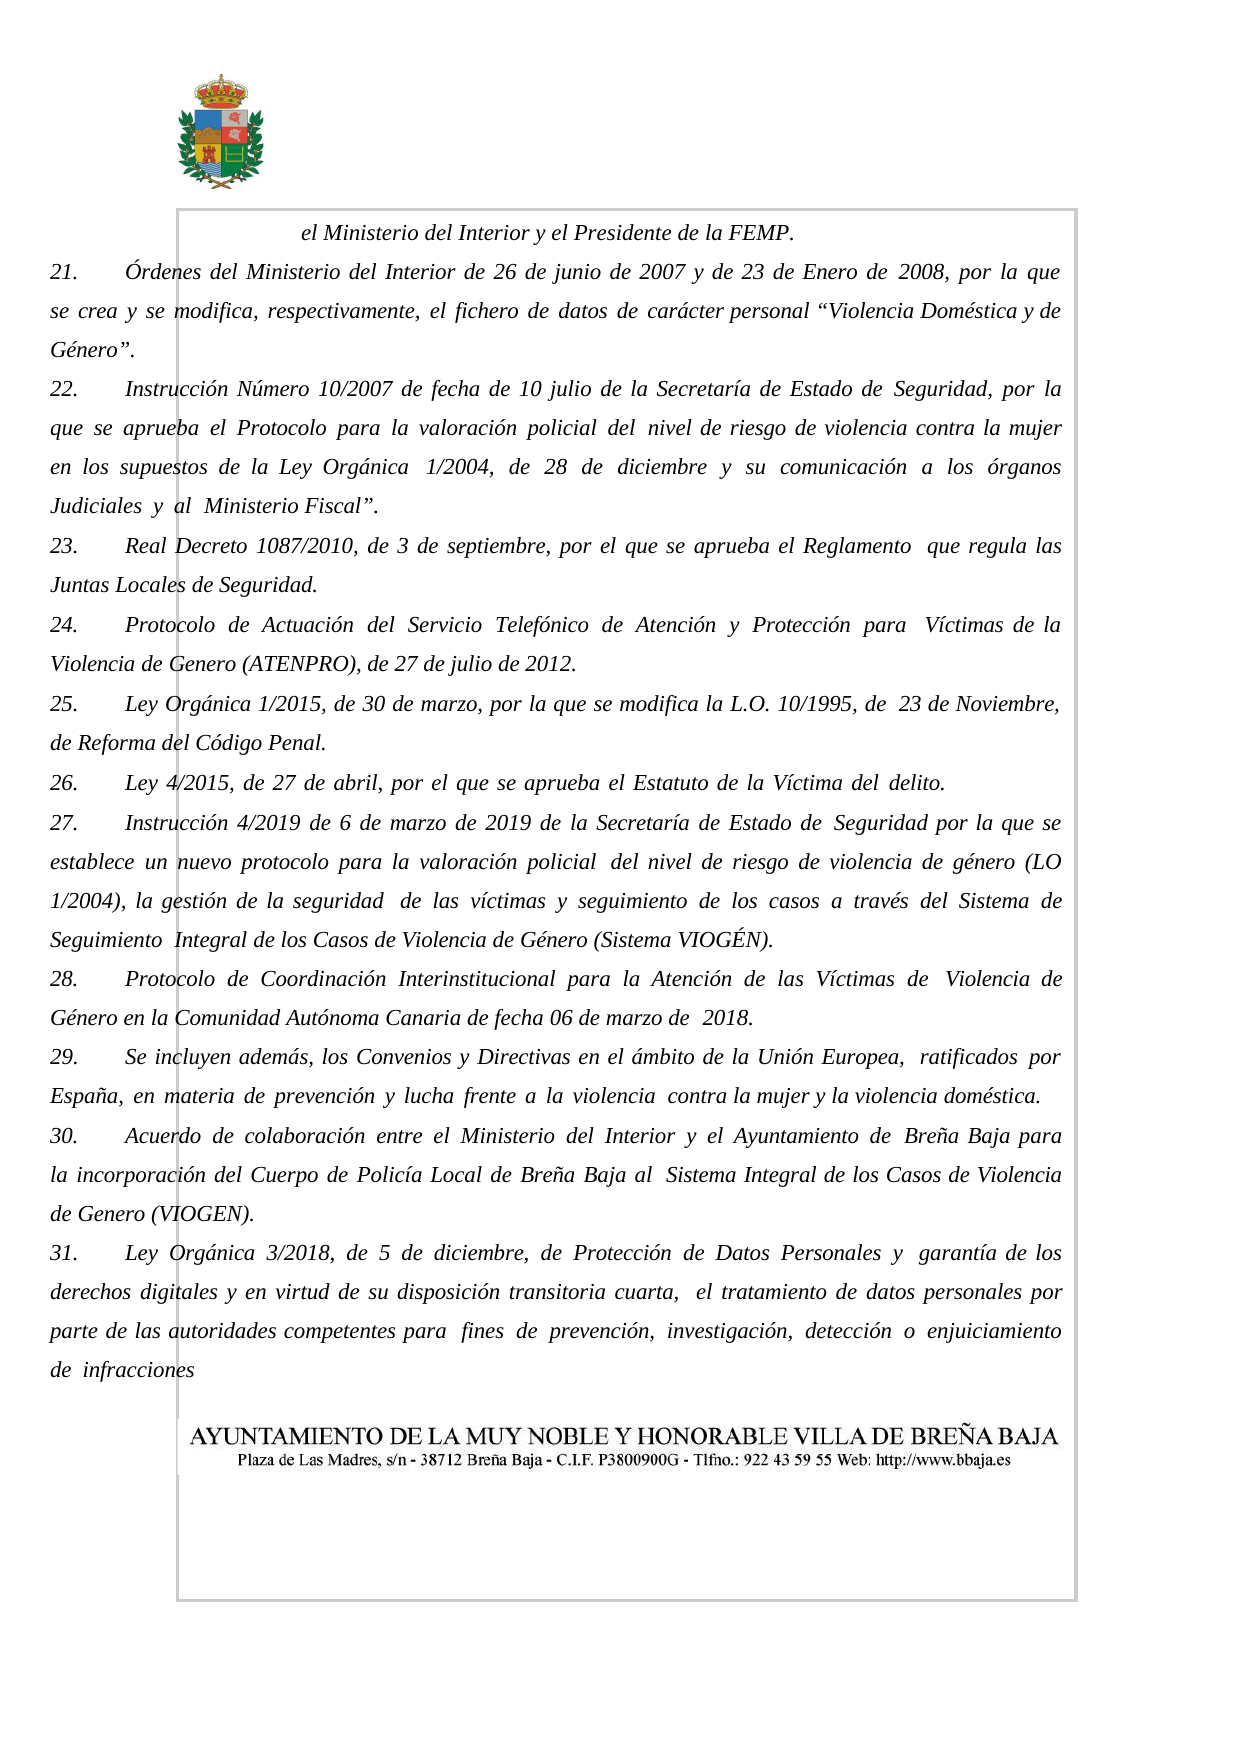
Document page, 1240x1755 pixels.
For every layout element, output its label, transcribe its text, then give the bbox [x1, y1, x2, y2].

list Ley 4/2015, de 27 de abril, por el que se aprueba el Estatuto de la Víctima del delito. [179, 769, 1061, 796]
list Ley Orgánica 1/2015, de 30 de marzo, por la que se modifica la L.O. 10/1995, de 23 de Noviembre, de Reforma del Código Penal. [50, 690, 176, 756]
list Instrucción 4/2019 de 6 de marzo de 2019 de la Secretaría de Estado de Seguridad por la que se establece un nuevo protocolo para la valoración policial del nivel de riesgo de violencia de género (LO 1/2004), la gestión de la seguridad de las víctimas y seguimiento de los casos a través del Sistema de Seguimiento Integral de los Casos de Violencia de Género (Sistema VIOGÉN). [50, 809, 176, 952]
list Órdenes del Ministerio del Interior de 26 de junio de 2007 y de 23 de Enero de 2008, por la que se crea y se modifica, respectivamente, el fichero de datos de carácter personal “Violencia Doméstica y de Género”. [50, 258, 176, 362]
text el Ministerio del Interior y el Presidente de la FEMP. [301, 219, 1074, 245]
list Protocolo de Actuación del Servicio Telefónico de Atención y Protección para Víctimas de la Violencia de Genero (ATENPRO), de 27 de julio de 2012. [50, 611, 176, 677]
list Órdenes del Ministerio del Interior de 26 de junio de 2007 y de 23 de Enero de 2008, por la que se crea y se modifica, respectivamente, el fichero de datos de carácter personal “Violencia Doméstica y de Género”. [179, 258, 1062, 362]
list Real Decreto 1087/2010, de 3 de septiembre, por el que se aprueba el Reglamento que regula las Juntas Locales de Seguridad. [50, 532, 176, 597]
list Ley 4/2015, de 27 de abril, por el que se aprueba el Estatuto de la Víctima del delito. [50, 769, 176, 796]
list Protocolo de Coordinación Interinstitucional para la Atención de las Víctimas de Violencia de Género en la Comunidad Autónoma Canaria de fecha 06 de marzo de 2018. [50, 965, 176, 1031]
list Acuerdo de colaboración entre el Ministerio del Interior y el Ayuntamiento de Breña Baja para la incorporación del Cuerpo de Policía Local de Breña Baja al Sistema Integral de los Casos de Violencia de Genero (VIOGEN). [179, 1122, 1062, 1226]
list Acuerdo de colaboración entre el Ministerio del Interior y el Ayuntamiento de Breña Baja para la incorporación del Cuerpo de Policía Local de Breña Baja al Sistema Integral de los Casos de Violencia de Genero (VIOGEN). [50, 1122, 176, 1226]
list Se incluyen además, los Convenios y Directivas en el ámbito de la Unión Europea, ratificados por España, en materia de prevención y lucha frente a la violencia contra la mujer y la violencia doméstica. [50, 1043, 176, 1109]
list Protocolo de Coordinación Interinstitucional para la Atención de las Víctimas de Violencia de Género en la Comunidad Autónoma Canaria de fecha 06 de marzo de 2018. [179, 965, 1062, 1031]
list Instrucción 4/2019 de 6 de marzo de 2019 de la Secretaría de Estado de Seguridad por la que se establece un nuevo protocolo para la valoración policial del nivel de riesgo de violencia de género (LO 1/2004), la gestión de la seguridad de las víctimas y seguimiento de los casos a través del Sistema de Seguimiento Integral de los Casos de Violencia de Género (Sistema VIOGÉN). [179, 809, 1062, 952]
list Instrucción Número 10/2007 de fecha de 10 julio de la Secretaría de Estado de Seguridad, por la que se aprueba el Protocolo para la valoración policial del nivel de riesgo de violencia contra la mujer en los supuestos de la Ley Orgánica 1/2004, de 28 de diciembre y su comunicación a los órganos Judiciales y al Ministerio Fiscal”. [50, 376, 176, 519]
list Real Decreto 1087/2010, de 3 de septiembre, por el que se aprueba el Reglamento que regula las Juntas Locales de Seguridad. [179, 532, 1062, 597]
list Se incluyen además, los Convenios y Directivas en el ámbito de la Unión Europea, ratificados por España, en materia de prevención y lucha frente a la violencia contra la mujer y la violencia doméstica. [179, 1043, 1062, 1109]
list Ley Orgánica 3/2018, de 5 de diciembre, de Protección de Datos Personales y garantía de los derechos digitales y en virtud de su disposición transitoria cuarta, el tratamiento de datos personales por parte de las autoridades competentes para fines de prevención, investigación, detección o enjuiciamiento de infracciones [179, 1239, 1062, 1382]
list Instrucción Número 10/2007 de fecha de 10 julio de la Secretaría de Estado de Seguridad, por la que se aprueba el Protocolo para la valoración policial del nivel de riesgo de violencia contra la mujer en los supuestos de la Ley Orgánica 1/2004, de 28 de diciembre y su comunicación a los órganos Judiciales y al Ministerio Fiscal”. [179, 376, 1063, 519]
text [1078, 219, 1196, 245]
list Ley Orgánica 1/2015, de 30 de marzo, por la que se modifica la L.O. 10/1995, de 23 de Noviembre, de Reforma del Código Penal. [179, 690, 1062, 756]
list Ley Orgánica 3/2018, de 5 de diciembre, de Protección de Datos Personales y garantía de los derechos digitales y en virtud de su disposición transitoria cuarta, el tratamiento de datos personales por parte de las autoridades competentes para fines de prevención, investigación, detección o enjuiciamiento de infracciones [50, 1239, 176, 1382]
list Protocolo de Actuación del Servicio Telefónico de Atención y Protección para Víctimas de la Violencia de Genero (ATENPRO), de 27 de julio de 2012. [179, 611, 1062, 677]
